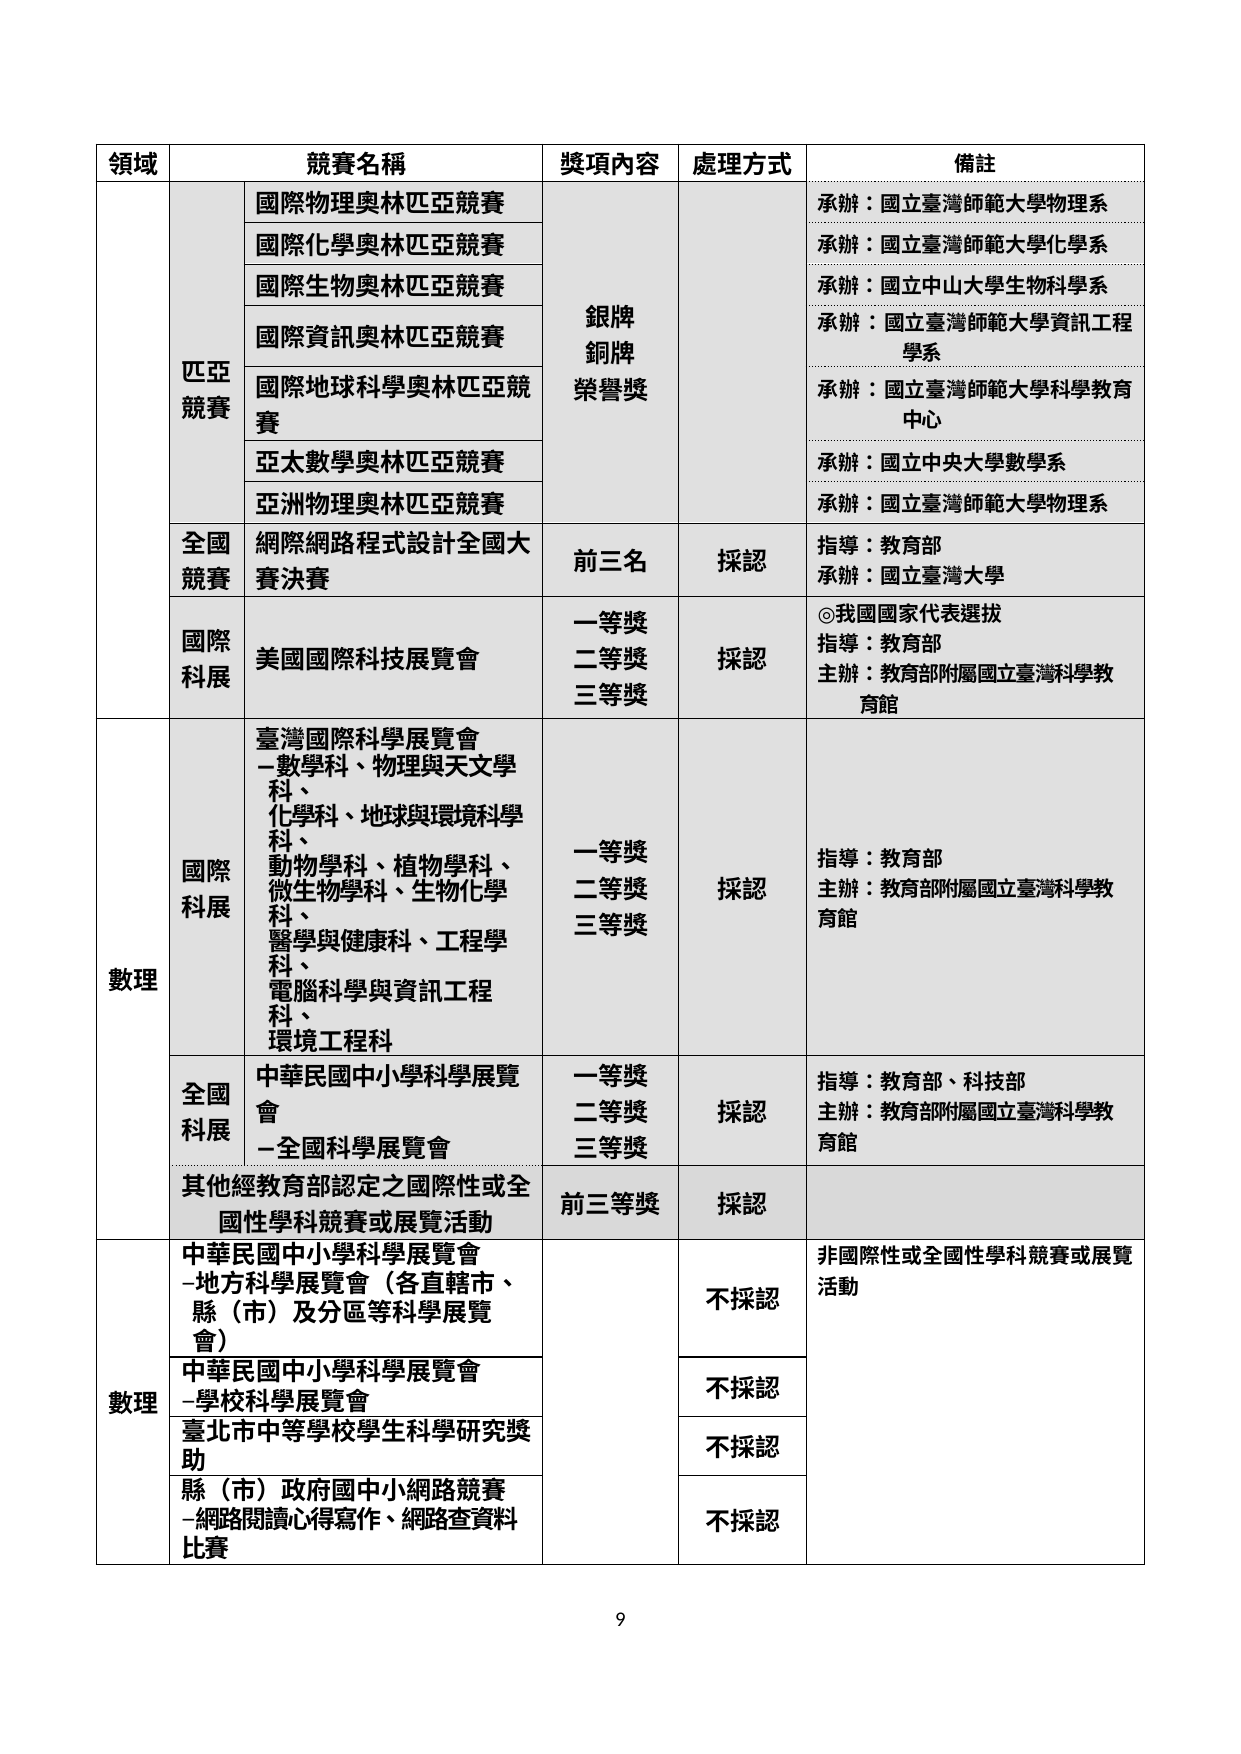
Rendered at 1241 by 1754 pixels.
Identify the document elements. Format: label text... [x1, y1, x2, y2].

table_cell 亞太數學奧林匹亞競賽 [245, 441, 542, 481]
table_header 備註 [807, 145, 1144, 181]
table_cell 國際生物奧林匹亞競賽 [245, 265, 542, 305]
table_cell 承辦：國立臺灣師範大學物理系 [807, 181, 1144, 222]
table_cell 一等獎 二等獎 三等獎 [543, 597, 678, 718]
table_header 處理方式 [679, 145, 806, 181]
table_cell 匹亞 競賽 [170, 182, 244, 522]
table_cell 臺北市中等學校學生科學研究獎助 [170, 1417, 542, 1475]
table_cell 臺灣國際科學展覽會 −數學科、物理與天文學科、 化學科、地球與環境科學科、 動物學科、植物學科、 微生物學科、生物化學科、 醫學與健康科、工程學科、 電腦科學與資訊工程科、 環境工程科 [245, 719, 542, 1055]
table_cell 網際網路程式設計全國大賽決賽 [245, 524, 542, 596]
table_cell 不採認 [679, 1358, 806, 1416]
table_cell 全國科展 [170, 1056, 244, 1165]
table_cell 國際科展 [170, 597, 244, 718]
table_cell [807, 1166, 1144, 1239]
table_cell 不採認 [679, 1417, 806, 1475]
table_cell [543, 1240, 678, 1564]
table_cell 承辦：國立中山大學生物科學系 [807, 264, 1144, 305]
table_cell 數理 [97, 719, 169, 1239]
table_cell 國際物理奧林匹亞競賽 [245, 182, 542, 222]
table_cell 中華民國中小學科學展覽會 −全國科學展覽會 [245, 1056, 542, 1165]
table_cell 承辦：國立臺灣師範大學科學教育中心 [807, 366, 1144, 440]
table_cell 採認 [679, 719, 806, 1055]
table_cell 其他經教育部認定之國際性或全國性學科競賽或展覽活動 [170, 1165, 542, 1239]
table_cell [679, 182, 806, 522]
table_cell 承辦：國立中央大學數學系 [807, 440, 1144, 481]
table_cell ◎我國國家代表選拔 指導：教育部 主辦：教育部附屬國立臺灣科學教育館 [807, 597, 1144, 718]
table_cell 採認 [679, 597, 806, 718]
table_cell 不採認 [679, 1240, 806, 1356]
table_header 競賽名稱 [170, 145, 542, 181]
table_cell 國際資訊奧林匹亞競賽 [245, 306, 542, 366]
table_cell 中華民國中小學科學展覽會 −地方科學展覽會（各直轄市、縣（市）及分區等科學展覽會） [170, 1240, 542, 1356]
table_cell 採認 [679, 1056, 806, 1165]
table_cell 一等獎 二等獎 三等獎 [543, 1056, 678, 1165]
table_cell 美國國際科技展覽會 [245, 597, 542, 718]
table_header 獎項內容 [543, 145, 678, 181]
table_cell 非國際性或全國性學科競賽或展覽活動 [807, 1240, 1144, 1564]
table_header 領域 [97, 145, 169, 181]
table_cell 數理 [97, 1240, 169, 1564]
table_cell 採認 [679, 524, 806, 596]
table_cell 前三等獎 [543, 1166, 678, 1239]
table_cell 承辦：國立臺灣師範大學資訊工程學系 [807, 305, 1144, 366]
table_cell 全國競賽 [170, 524, 244, 596]
table_cell 中華民國中小學科學展覽會 −學校科學展覽會 [170, 1358, 542, 1416]
table_cell 採認 [679, 1166, 806, 1239]
table_cell 承辦：國立臺灣師範大學化學系 [807, 222, 1144, 263]
table_cell 亞洲物理奧林匹亞競賽 [245, 482, 542, 522]
table_cell 國際地球科學奧林匹亞競賽 [245, 367, 542, 440]
table_cell 承辦：國立臺灣師範大學物理系 [807, 481, 1144, 522]
table_cell 指導：教育部 主辦：教育部附屬國立臺灣科學教育館 [807, 719, 1144, 1055]
table_cell 一等獎 二等獎 三等獎 [543, 719, 678, 1055]
table_cell 銀牌 銅牌 榮譽獎 [543, 182, 678, 522]
table_cell 國際科展 [170, 719, 244, 1055]
table_cell 指導：教育部 承辦：國立臺灣大學 [807, 524, 1144, 596]
table_cell 指導：教育部、科技部 主辦：教育部附屬國立臺灣科學教育館 [807, 1056, 1144, 1165]
table_cell 前三名 [543, 524, 678, 596]
table_cell 國際化學奧林匹亞競賽 [245, 223, 542, 263]
table_cell 不採認 [679, 1476, 806, 1564]
table_cell 縣（市）政府國中小網路競賽 −網路閱讀心得寫作、網路查資料比賽 [170, 1476, 542, 1564]
table_cell [97, 182, 169, 718]
